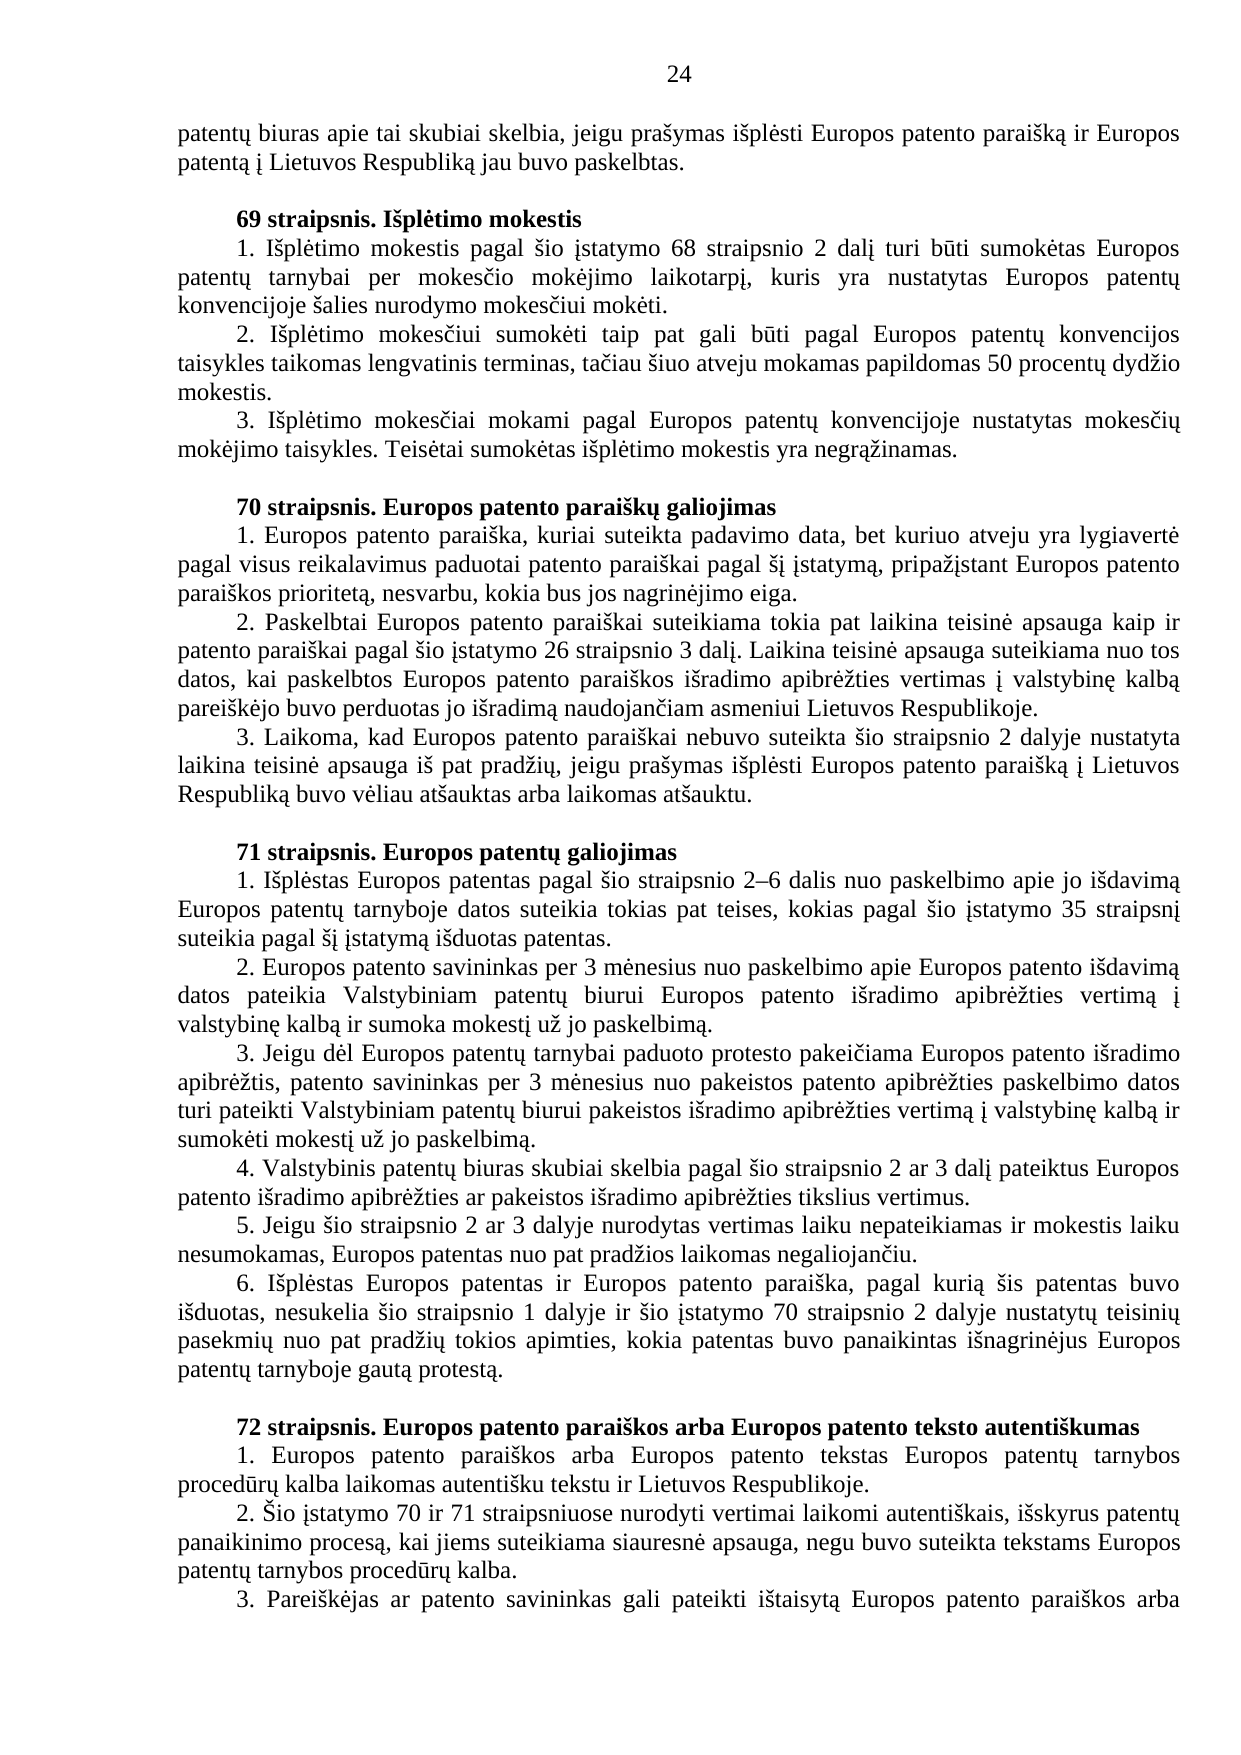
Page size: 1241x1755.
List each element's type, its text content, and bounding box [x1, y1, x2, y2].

text 6. Išplėstas Europos patentas ir Europos patento paraiška, pagal kurią šis patentas buvo išduotas, nesukelia šio straipsnio 1 dalyje ir šio įstatymo 70 straipsnio 2 dalyje nustatytų teisinių pasekmių nuo pat pradžių tokios apimties, kokia patentas buvo panaikintas išnagrinėjus Europos patentų tarnyboje gautą protestą. [177, 1268, 1181, 1383]
text 2. Europos patento savininkas per 3 mėnesius nuo paskelbimo apie Europos patento išdavimą datos pateikia Valstybiniam patentų biurui Europos patento išradimo apibrėžties vertimą į valstybinę kalbą ir sumoka mokestį už jo paskelbimą. [177, 952, 1181, 1038]
text 3. Pareiškėjas ar patento savininkas gali pateikti ištaisytą Europos patento paraiškos arba [177, 1584, 1181, 1613]
text 1. Europos patento paraiškos arba Europos patento tekstas Europos patentų tarnybos procedūrų kalba laikomas autentišku tekstu ir Lietuvos Respublikoje. [177, 1441, 1181, 1498]
text 3. Laikoma, kad Europos patento paraiškai nebuvo suteikta šio straipsnio 2 dalyje nustatyta laikina teisinė apsauga iš pat pradžių, jeigu prašymas išplėsti Europos patento paraišką į Lietuvos Respubliką buvo vėliau atšauktas arba laikomas atšauktu. [177, 722, 1181, 808]
text 4. Valstybinis patentų biuras skubiai skelbia pagal šio straipsnio 2 ar 3 dalį pateiktus Europos patento išradimo apibrėžties ar pakeistos išradimo apibrėžties tikslius vertimus. [177, 1153, 1181, 1211]
text 72 straipsnis. Europos patento paraiškos arba Europos patento teksto autentiškumas [236, 1412, 1181, 1441]
text 69 straipsnis. Išplėtimo mokestis [177, 204, 1181, 233]
text 1. Išplėtimo mokestis pagal šio įstatymo 68 straipsnio 2 dalį turi būti sumokėtas Europos patentų tarnybai per mokesčio mokėjimo laikotarpį, kuris yra nustatytas Europos patentų konvencijoje šalies nurodymo mokesčiui mokėti. [177, 233, 1181, 319]
text 2. Išplėtimo mokesčiui sumokėti taip pat gali būti pagal Europos patentų konvencijos taisykles taikomas lengvatinis terminas, tačiau šiuo atveju mokamas papildomas 50 procentų dydžio mokestis. [177, 319, 1181, 406]
text 1. Europos patento paraiška, kuriai suteikta padavimo data, bet kuriuo atveju yra lygiavertė pagal visus reikalavimus paduotai patento paraiškai pagal šį įstatymą, pripažįstant Europos patento paraiškos prioritetą, nesvarbu, kokia bus jos nagrinėjimo eiga. [177, 521, 1181, 607]
text 3. Išplėtimo mokesčiai mokami pagal Europos patentų konvencijoje nustatytas mokesčių mokėjimo taisykles. Teisėtai sumokėtas išplėtimo mokestis yra negrąžinamas. [177, 406, 1181, 463]
text 1. Išplėstas Europos patentas pagal šio straipsnio 2–6 dalis nuo paskelbimo apie jo išdavimą Europos patentų tarnyboje datos suteikia tokias pat teises, kokias pagal šio įstatymo 35 straipsnį suteikia pagal šį įstatymą išduotas patentas. [177, 866, 1181, 952]
text 70 straipsnis. Europos patento paraiškų galiojimas [177, 492, 1181, 521]
text 2. Paskelbtai Europos patento paraiškai suteikiama tokia pat laikina teisinė apsauga kaip ir patento paraiškai pagal šio įstatymo 26 straipsnio 3 dalį. Laikina teisinė apsauga suteikiama nuo tos datos, kai paskelbtos Europos patento paraiškos išradimo apibrėžties vertimas į valstybinę kalbą pareiškėjo buvo perduotas jo išradimą naudojančiam asmeniui Lietuvos Respublikoje. [177, 607, 1181, 722]
text 3. Jeigu dėl Europos patentų tarnybai paduoto protesto pakeičiama Europos patento išradimo apibrėžtis, patento savininkas per 3 mėnesius nuo pakeistos patento apibrėžties paskelbimo datos turi pateikti Valstybiniam patentų biurui pakeistos išradimo apibrėžties vertimą į valstybinę kalbą ir sumokėti mokestį už jo paskelbimą. [177, 1038, 1181, 1153]
text 5. Jeigu šio straipsnio 2 ar 3 dalyje nurodytas vertimas laiku nepateikiamas ir mokestis laiku nesumokamas, Europos patentas nuo pat pradžios laikomas negaliojančiu. [177, 1211, 1181, 1268]
text 2. Šio įstatymo 70 ir 71 straipsniuose nurodyti vertimai laikomi autentiškais, išskyrus patentų panaikinimo procesą, kai jiems suteikiama siauresnė apsauga, negu buvo suteikta tekstams Europos patentų tarnybos procedūrų kalba. [177, 1498, 1181, 1584]
text patentų biuras apie tai skubiai skelbia, jeigu prašymas išplėsti Europos patento paraišką ir Europos patentą į Lietuvos Respubliką jau buvo paskelbtas. [177, 118, 1181, 176]
text 71 straipsnis. Europos patentų galiojimas [177, 837, 1181, 866]
